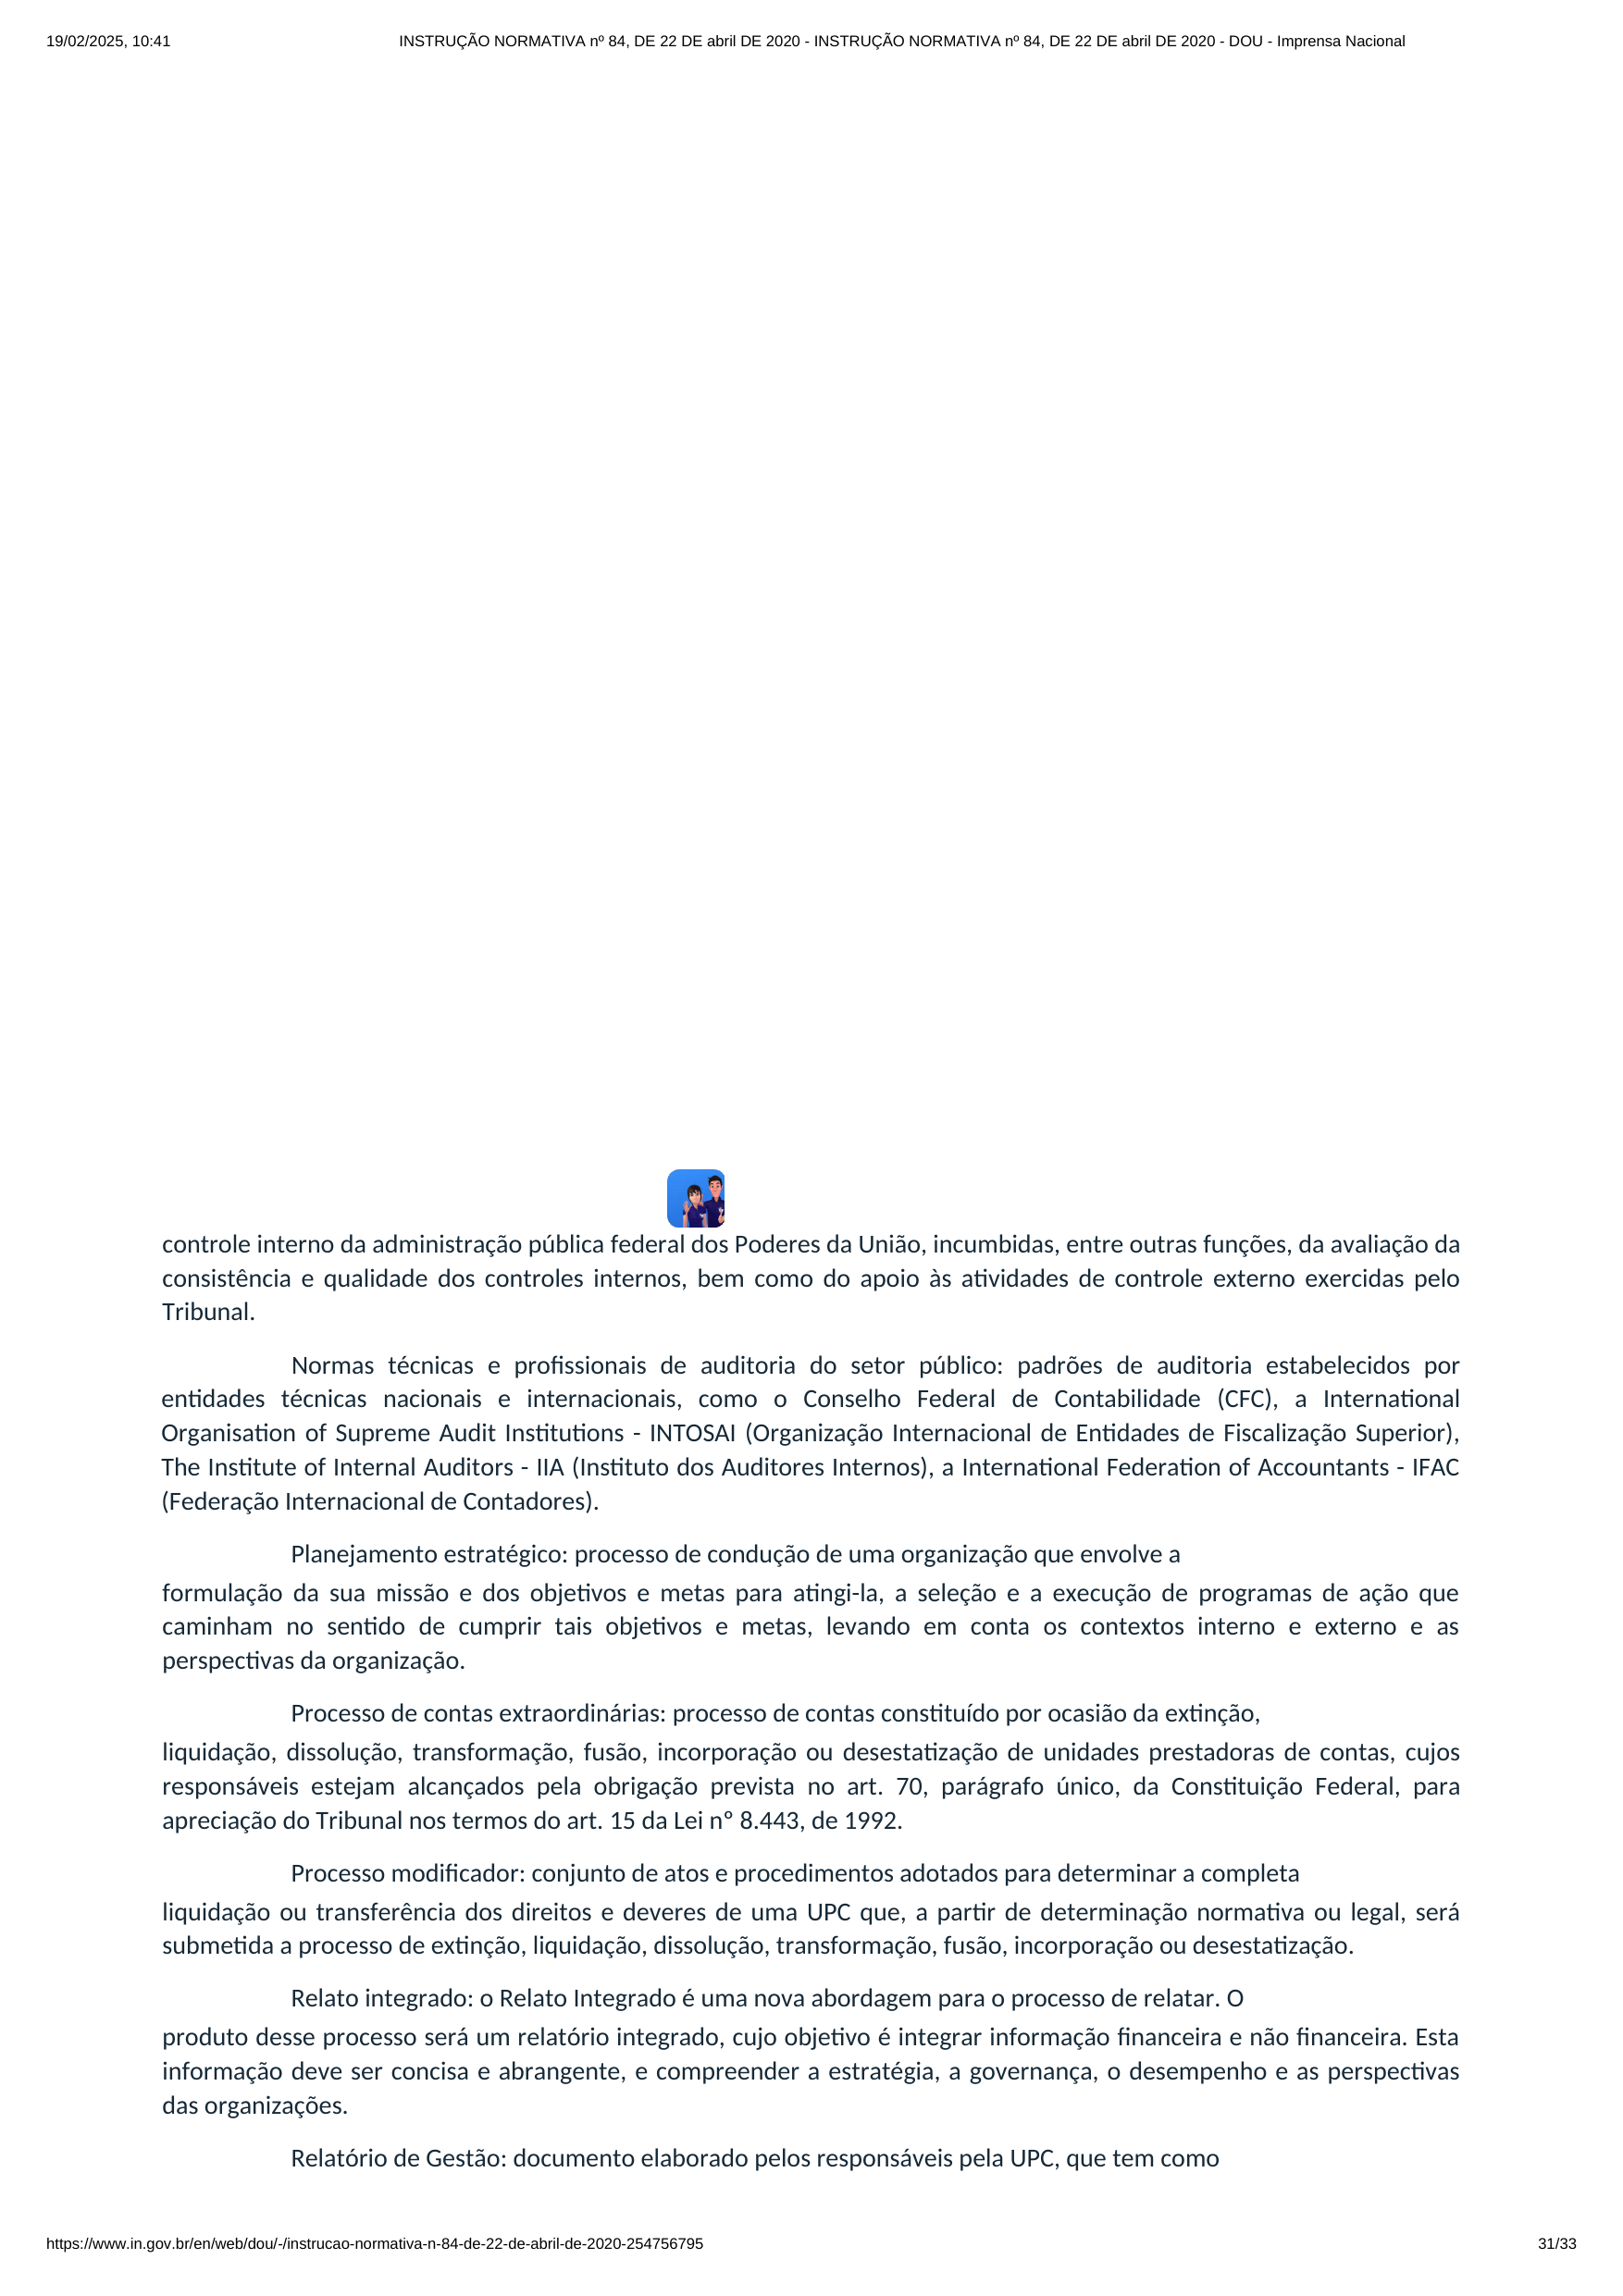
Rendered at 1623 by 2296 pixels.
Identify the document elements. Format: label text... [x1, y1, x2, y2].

text controle interno da administração pública federal dos Poderes da União, incumbidas, entre outras funções, da avaliação da consistência e qualidade dos controles internos, bem como do apoio às atividades de controle externo exercidas pelo Tribunal. [162, 1228, 1462, 1327]
text produto desse processo será um relatório integrado, cujo objetivo é integrar informação financeira e não financeira. Esta informação deve ser concisa e abrangente, e compreender a estratégia, a governança, o desempenho e as perspectivas das organizações. [162, 2020, 1462, 2120]
text Relato integrado: o Relato Integrado é uma nova abordagem para o processo de relatar. O [291, 1981, 1462, 2014]
text formulação da sua missão e dos objetivos e metas para atingi-la, a seleção e a execução de programas de ação que caminham no sentido de cumprir tais objetivos e metas, levando em conta os contextos interno e externo e as perspectivas da organização. [162, 1575, 1462, 1675]
text Relatório de Gestão: documento elaborado pelos responsáveis pela UPC, que tem como [291, 2142, 1462, 2173]
text Planejamento estratégico: processo de condução de uma organização que envolve a [291, 1537, 1462, 1569]
text liquidação, dissolução, transformação, fusão, incorporação ou desestatização de unidades prestadoras de contas, cujos responsáveis estejam alcançados pela obrigação prevista no art. 70, parágrafo único, da Constituição Federal, para apreciação do Tribunal nos termos do art. 15 da Lei nº 8.443, de 1992. [162, 1735, 1462, 1835]
text Normas técnicas e profissionais de auditoria do setor público: padrões de auditoria estabelecidos por entidades técnicas nacionais e internacionais, como o Conselho Federal de Contabilidade (CFC), a International Organisation of Supreme Audit Institutions - INTOSAI (Organização Internacional de Entidades de Fiscalização Superior), The Institute of Internal Auditors - IIA (Instituto dos Auditores Internos), a International Federation of Accountants - IFAC (Federação Internacional de Contadores). [161, 1348, 1462, 1516]
text Processo de contas extraordinárias: processo de contas constituído por ocasião da extinção, [291, 1697, 1462, 1728]
text Processo modificador: conjunto de atos e procedimentos adotados para determinar a completa [291, 1857, 1462, 1888]
text liquidação ou transferência dos direitos e deveres de uma UPC que, a partir de determinação normativa ou legal, será submetida a processo de extinção, liquidação, dissolução, transformação, fusão, incorporação ou desestatização. [162, 1895, 1462, 1961]
